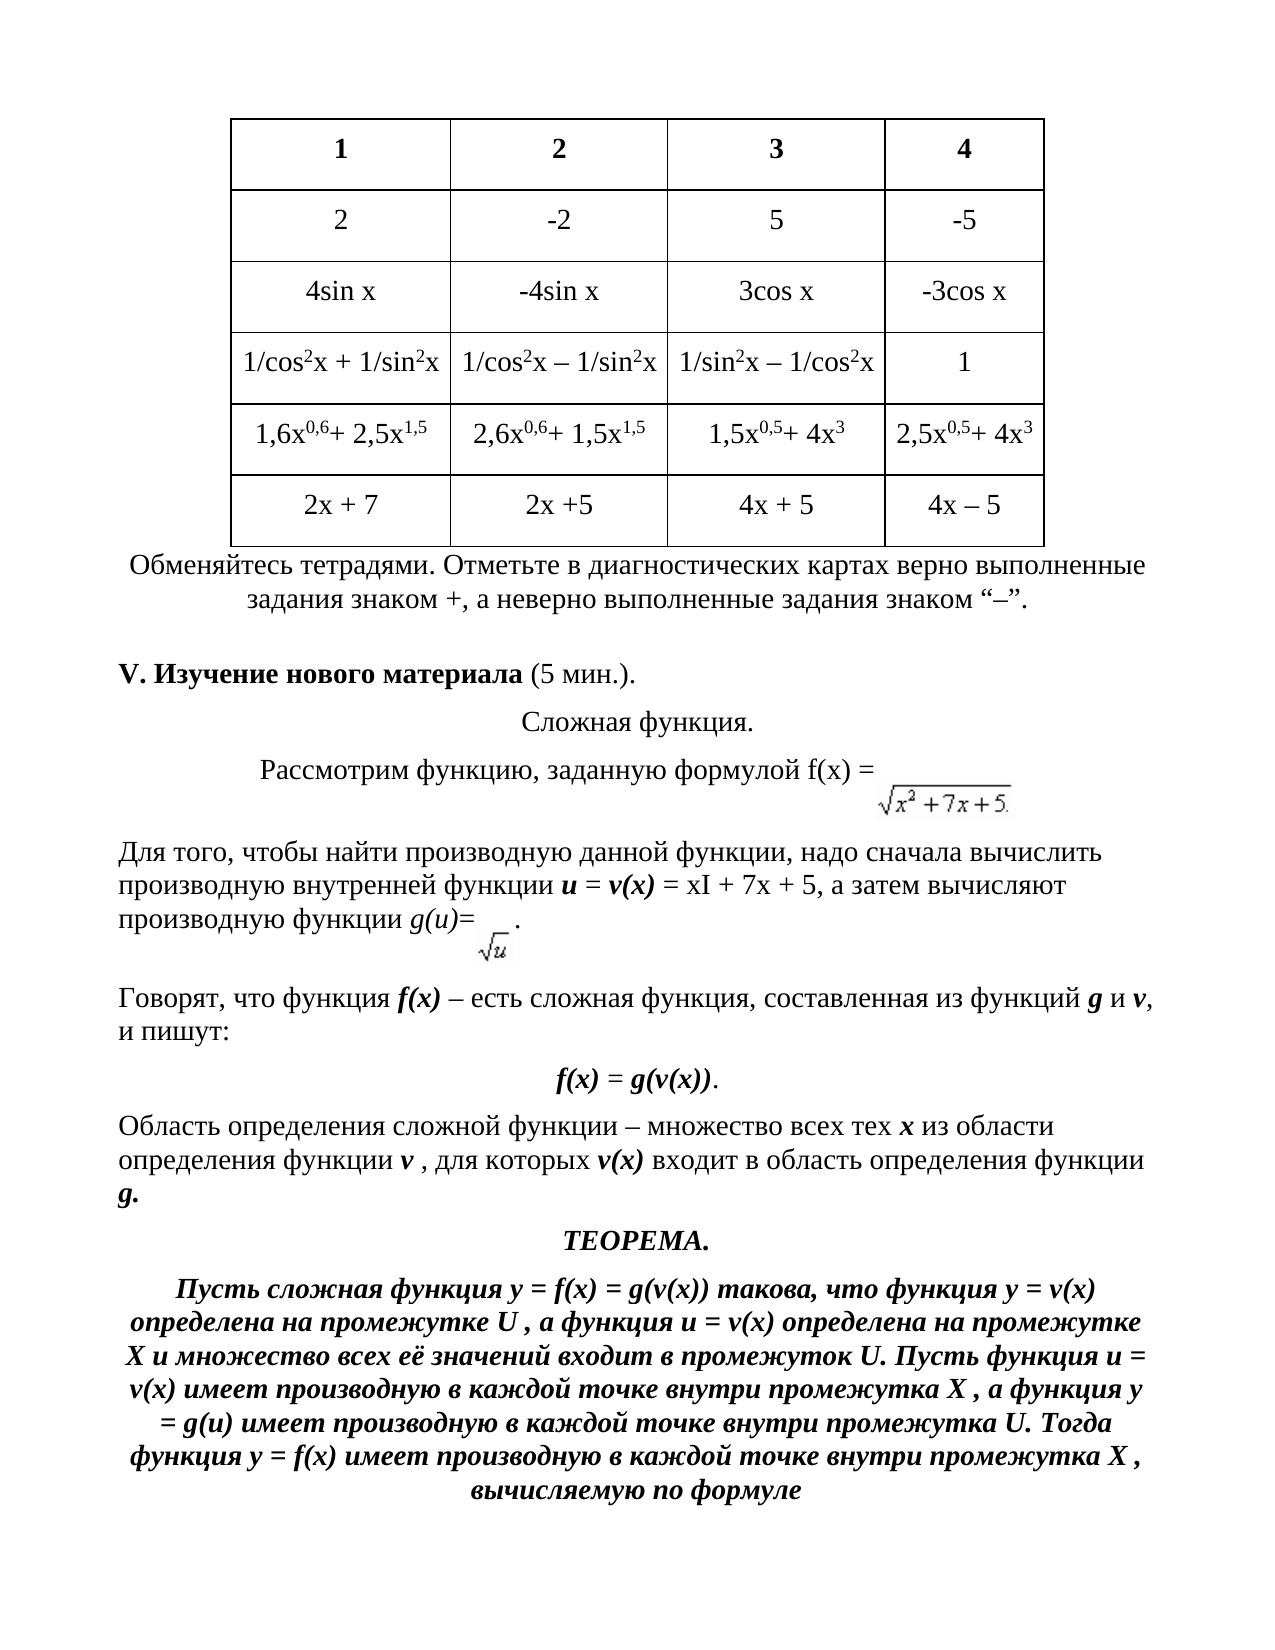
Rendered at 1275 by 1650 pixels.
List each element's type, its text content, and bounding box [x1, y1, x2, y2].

table_cell -2 [451, 191, 667, 261]
table_cell 4 [886, 120, 1043, 189]
text Для того, чтобы найти производную данной функции, надо сначала вычислить производную внутренней функции u = v(x) = xІ + 7x + 5, а затем вычисляют производную функции g(u)=. [118, 834, 1157, 966]
text V. Изучение нового материала (5 мин.). [118, 657, 1157, 690]
picture [875, 779, 1016, 820]
table_cell 4х + 5 [668, 476, 884, 546]
table_cell 4sin x [232, 262, 450, 332]
table_cell 2 [232, 191, 450, 261]
text Говорят, что функция f(x) – есть сложная функция, составленная из функций g и v, и пишут: [118, 980, 1157, 1047]
text Сложная функция. [118, 704, 1157, 738]
table_cell 5 [668, 191, 884, 261]
table_cell 1,6х0,6+ 2,5х1,5 [232, 405, 450, 474]
table_cell 2х + 7 [232, 476, 450, 546]
table_cell 1 [886, 333, 1043, 403]
table_cell 2х +5 [451, 476, 667, 546]
text Рассмотрим функцию, заданную формулой f(x) = [118, 752, 1157, 820]
picture [475, 928, 514, 966]
table_cell 1,5х0,5+ 4х3 [668, 405, 884, 474]
table_cell -4sin x [451, 262, 667, 332]
table_cell 4х – 5 [886, 476, 1043, 546]
text Область определения сложной функции – множество всех тех х из области определения функции v , для которых v(x) входит в область определения функции g. [118, 1108, 1157, 1209]
table_cell 1/sin2x – 1/cos2x [668, 333, 884, 403]
table_cell -5 [886, 191, 1043, 261]
table_cell 2,6х0,6+ 1,5х1,5 [451, 405, 667, 474]
text ТЕОРЕМА. [118, 1223, 1157, 1257]
table_cell 2 [451, 120, 667, 189]
text Обменяйтесь тетрадями. Отметьте в диагностических картах верно выполненные задания знаком +, а неверно выполненные задания знаком “–”. [118, 547, 1157, 614]
table_cell 1/cos2x – 1/sin2x [451, 333, 667, 403]
table_cell 1 [232, 120, 450, 189]
table_cell 2,5х0,5+ 4х3 [886, 405, 1043, 474]
table_cell 1/cos2x + 1/sin2x [232, 333, 450, 403]
table_cell 3cos x [668, 262, 884, 332]
text Пусть сложная функция у = f(x) = g(v(x)) такова, что функция у = v(x) определена на промежутке U , а функция u = v(x) определена на промежутке Х и множество всех её значений входит в промежуток U. Пусть функция u = v(x) имеет производную в каждой точке внутри промежутка Х , а функция y = g(u) имеет производную в каждой точке внутри промежутка U. Тогда функция y = f(x) имеет производную в каждой точке внутри промежутка Х , вычисляемую по формуле [118, 1271, 1157, 1506]
table_cell 3 [668, 120, 884, 189]
text f(x) = g(v(x)). [118, 1061, 1157, 1094]
table_cell -3cos x [886, 262, 1043, 332]
